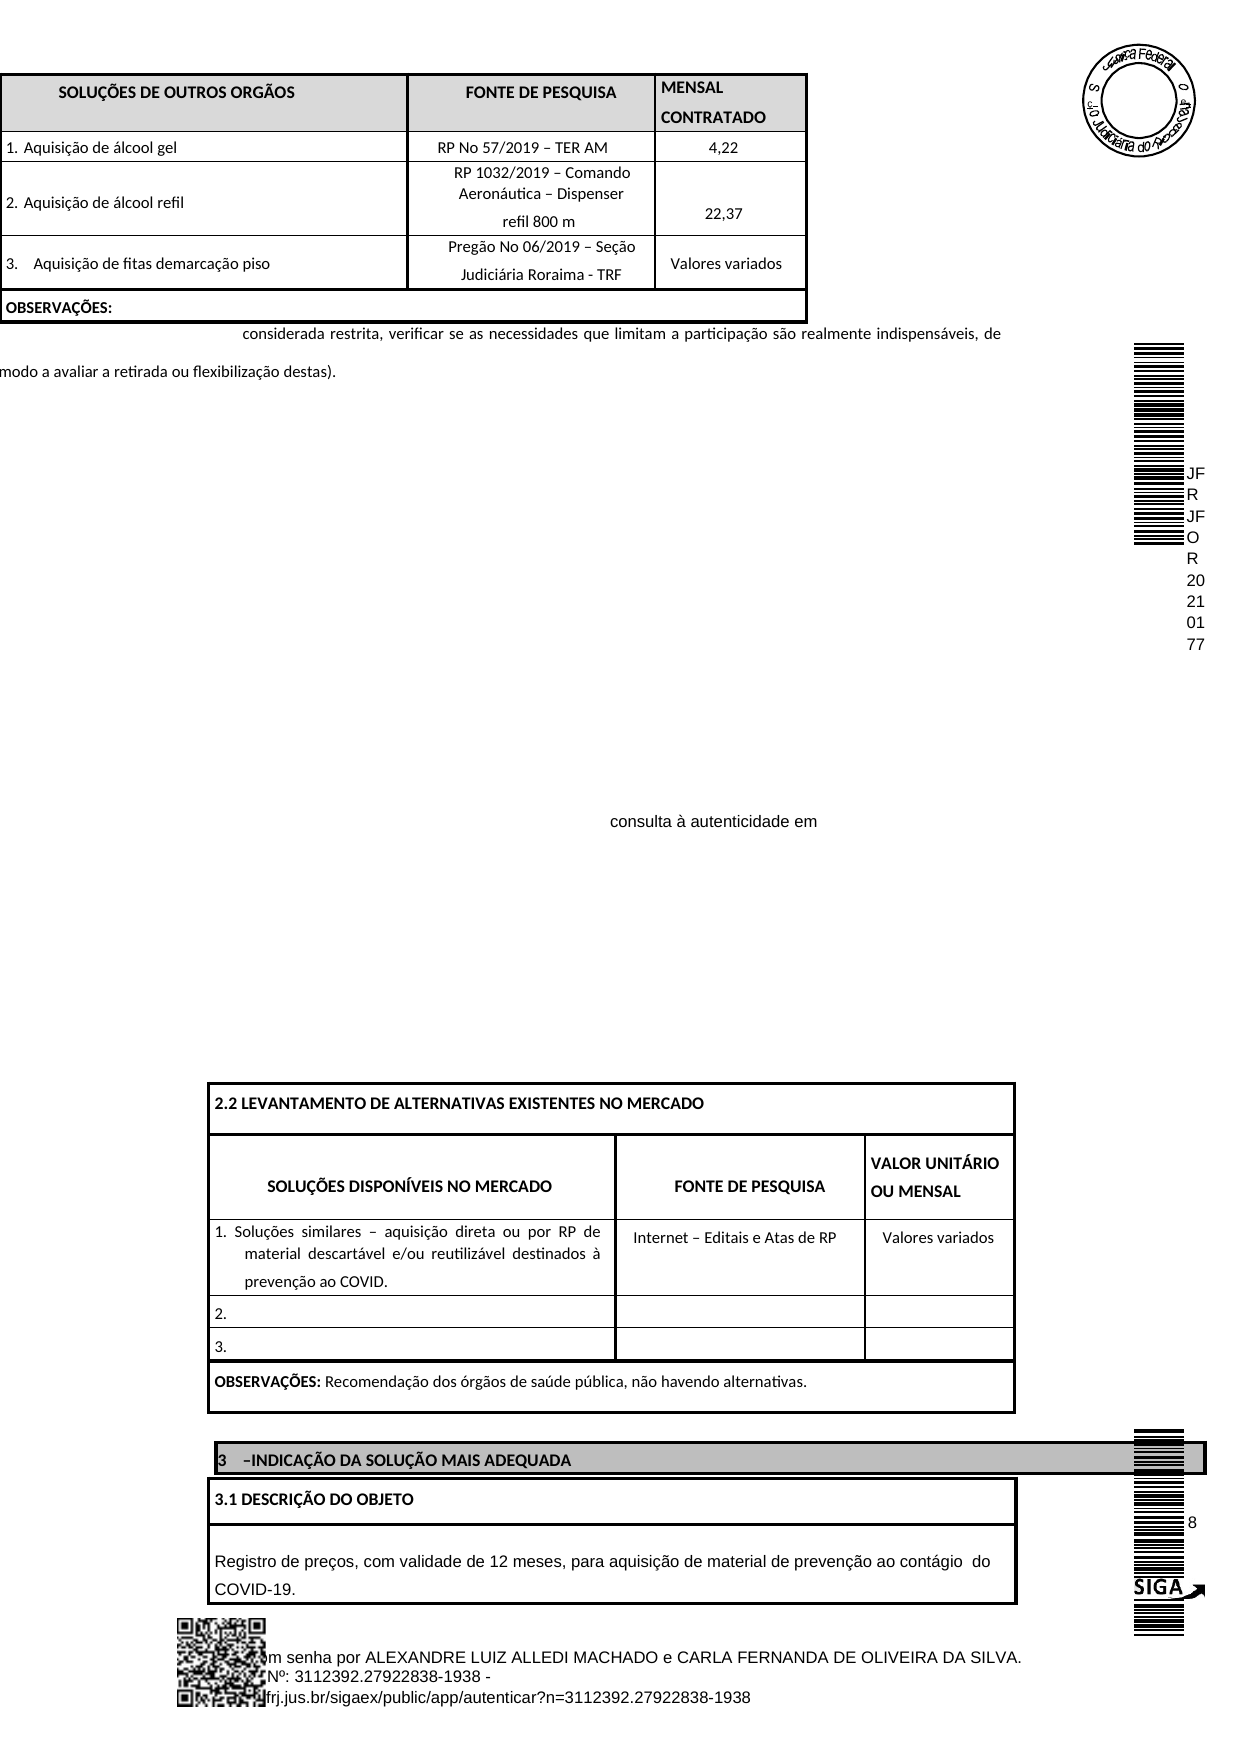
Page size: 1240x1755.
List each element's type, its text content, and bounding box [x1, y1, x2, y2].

text R [1186, 485, 1207, 504]
table_cell FONTE DE PESQUISA [617, 1136, 864, 1219]
table_cell RP No 57/2019 – TER AM [409, 132, 654, 161]
table_cell 2. [210, 1296, 614, 1327]
text 21 [1186, 592, 1207, 611]
table_cell 1. Soluções similares – aquisição direta ou por RP de material descartável e/ou reutilizável destinados à prevenção ao COVID. [210, 1220, 614, 1294]
subtitle 3 –INDICAÇÃO DA SOLUÇÃO MAIS ADEQUADA [218, 1444, 1203, 1472]
table_cell 3. [210, 1328, 614, 1359]
table_cell 2. Aquisição de álcool refil [2, 162, 406, 235]
table_header 3.1 DESCRIÇÃO DO OBJETO [210, 1480, 1014, 1523]
table_cell OBSERVAÇÕES: Recomendação dos órgãos de saúde pública, não havendo alternativas. [210, 1363, 865, 1411]
table_cell Pregão No 06/2019 – Seção Judiciária Roraima - TRF [409, 236, 654, 287]
text 20 [1186, 570, 1207, 589]
table_cell Valores variados [656, 236, 805, 287]
text 77 [1186, 634, 1207, 654]
table_cell [866, 1328, 1013, 1359]
table_cell 3. Aquisição de fitas demarcação piso [2, 236, 406, 287]
table_cell FONTE DE PESQUISA [409, 76, 654, 131]
text JF [1186, 506, 1207, 526]
table_cell RP 1032/2019 – Comando Aeronáutica – Dispenser refil 800 m [409, 162, 654, 235]
table_cell MENSAL CONTRATADO [656, 76, 805, 131]
text R [1186, 549, 1207, 568]
table_cell OBSERVAÇÕES: [2, 291, 805, 320]
text 01 [1186, 613, 1207, 632]
text considerada restrita, verificar se as necessidades que limitam a participação são realmente indispensáveis, de modo a avaliar a retirada ou flexibilização destas). [0, 323, 1003, 386]
table_cell [866, 1296, 1013, 1327]
table_cell SOLUÇÕES DISPONÍVEIS NO MERCADO [210, 1136, 614, 1219]
table_cell Internet – Editais e Atas de RP [617, 1220, 864, 1294]
table_cell [617, 1296, 864, 1327]
table_cell [617, 1328, 864, 1359]
table_cell Valores variados [866, 1220, 1013, 1294]
table_cell SOLUÇÕES DE OUTROS ORGÃOS [2, 76, 406, 131]
table_header 2.2 LEVANTAMENTO DE ALTERNATIVAS EXISTENTES NO MERCADO [210, 1085, 865, 1133]
table_cell 4,22 [656, 132, 805, 161]
table_cell 1. Aquisição de álcool gel [2, 132, 406, 161]
table_cell [865, 1363, 1013, 1411]
text consulta à autenticidade em [225, 812, 1207, 831]
table_cell VALOR UNITÁRIO OU MENSAL [866, 1136, 1013, 1219]
table_cell 22,37 [656, 162, 805, 235]
table_cell Registro de preços, com validade de 12 meses, para aquisição de material de prevenção ao contágio do COVID-19. [210, 1526, 1014, 1602]
text JF [1186, 464, 1207, 483]
table_header [865, 1085, 1013, 1133]
text O [1186, 528, 1207, 547]
